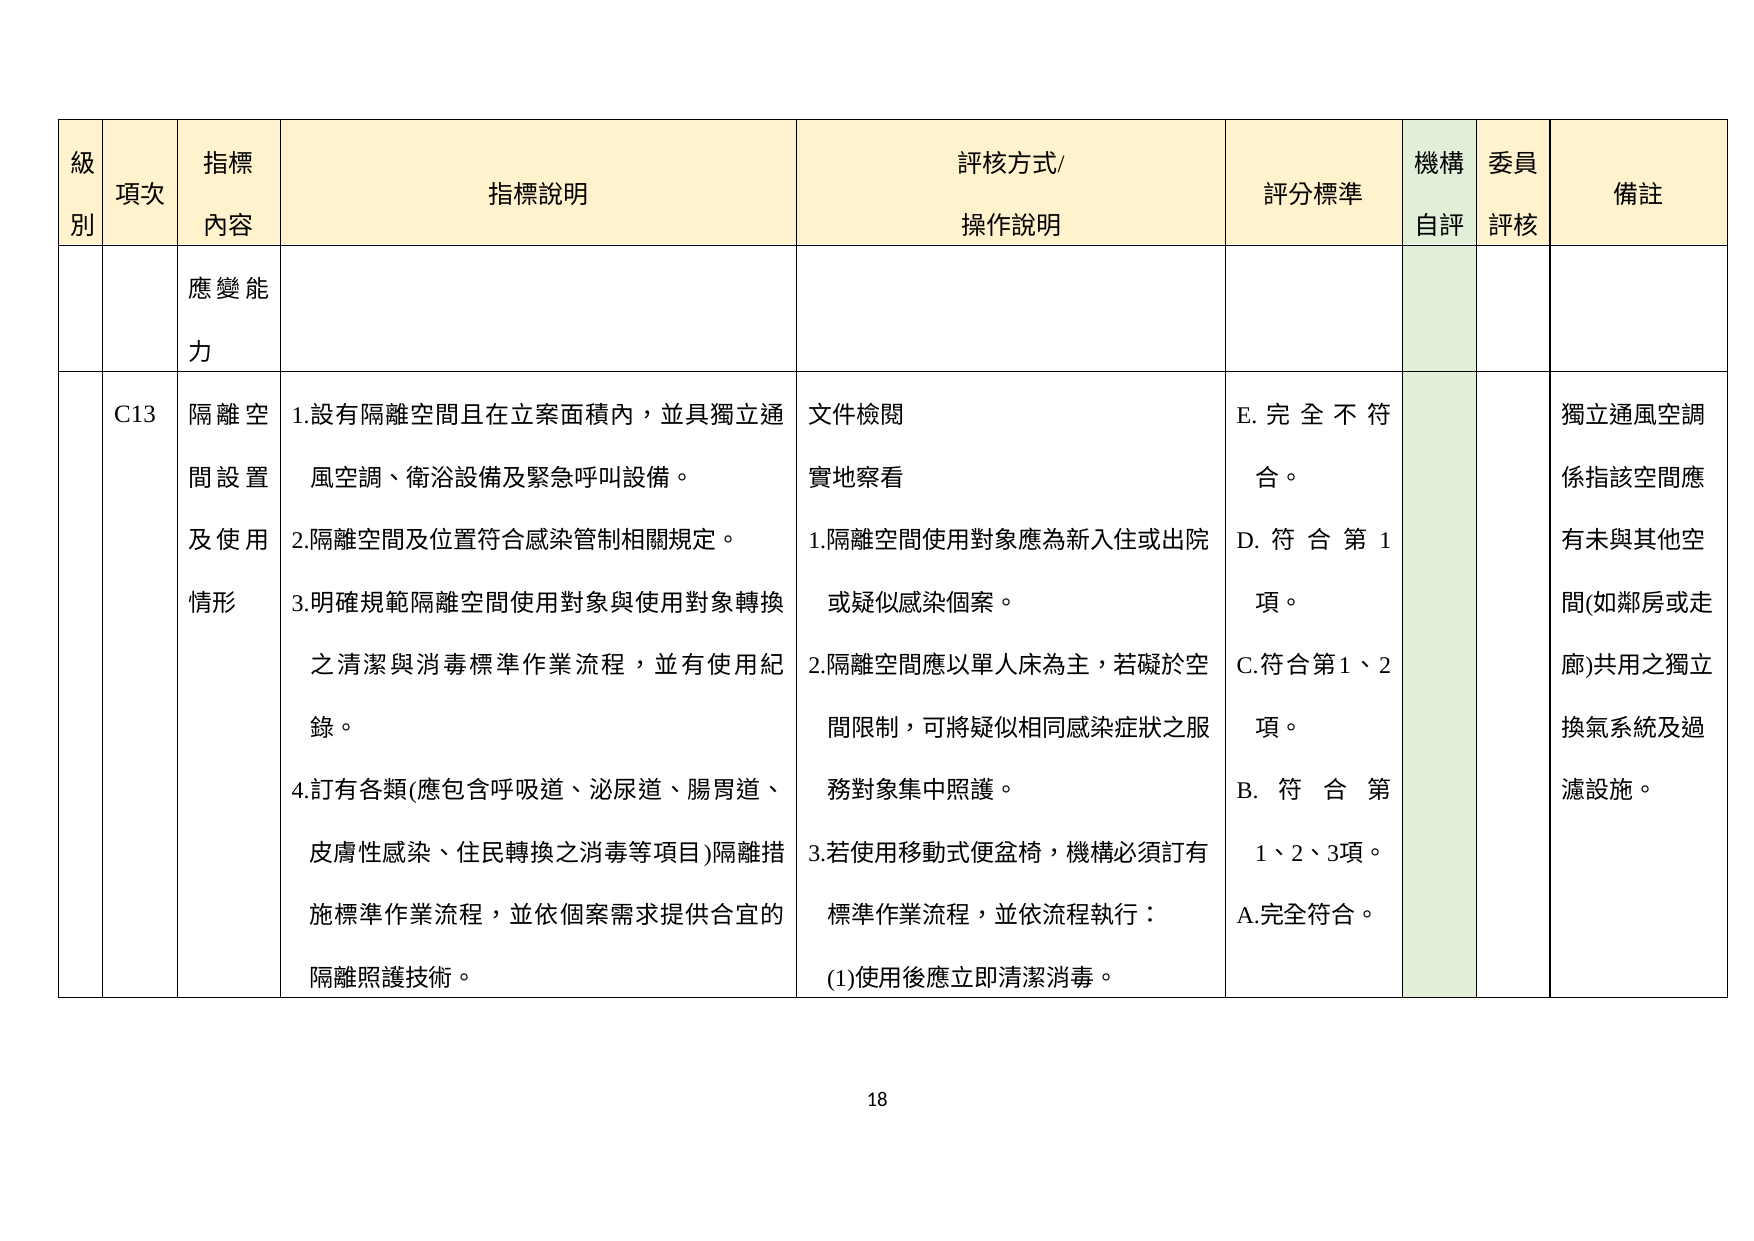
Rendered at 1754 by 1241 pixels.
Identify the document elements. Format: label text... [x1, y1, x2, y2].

table_cell 隔離空間設置及使用情形 [178, 372, 280, 997]
table_cell E.完全不符合。 D.符合第1項。 C.符合第1、2項。 B.符合第1、2、3項。 A.完全符合。 [1226, 372, 1402, 997]
table_cell [1477, 372, 1549, 997]
table_cell [59, 246, 102, 371]
table_header 備註 [1551, 120, 1727, 244]
table_header 機構自評 [1403, 120, 1476, 244]
table_header 委員評核 [1477, 120, 1549, 244]
table_cell [797, 246, 1225, 371]
table_header 指標說明 [281, 120, 796, 244]
table_cell 文件檢閱 實地察看 1.隔離空間使用對象應為新入住或出院或疑似感染個案。 2.隔離空間應以單人床為主，若礙於空間限制，可將疑似相同感染症狀之服務對象集中照護。 3.若使用移動式便盆椅，機構必須訂有標準作業流程，並依流程執行： (1)使用後應立即清潔消毒。 [797, 372, 1225, 997]
table_cell [281, 246, 796, 371]
table_cell [59, 372, 102, 997]
table_header 評分標準 [1226, 120, 1402, 244]
table_cell [1551, 246, 1727, 371]
table_cell [1403, 372, 1476, 997]
table_cell 應變能力 [178, 246, 280, 371]
table_header 指標 內容 [178, 120, 280, 244]
table_cell C13 [103, 372, 177, 997]
table_cell [1477, 246, 1549, 371]
table_header 級別 [59, 120, 102, 244]
table_cell 1.設有隔離空間且在立案面積內，並具獨立通風空調、衛浴設備及緊急呼叫設備。 2.隔離空間及位置符合感染管制相關規定。 3.明確規範隔離空間使用對象與使用對象轉換之清潔與消毒標準作業流程，並有使用紀錄。 4.訂有各類(應包含呼吸道、泌尿道、腸胃道、皮膚性感染、住民轉換之消毒等項目)隔離措施標準作業流程，並依個案需求提供合宜的隔離照護技術。 [281, 372, 796, 997]
table_cell 獨立通風空調係指該空間應有未與其他空間(如鄰房或走廊)共用之獨立換氣系統及過濾設施。 [1551, 372, 1727, 997]
table_cell [103, 246, 177, 371]
table_header 評核方式/ 操作說明 [797, 120, 1225, 244]
table_cell [1403, 246, 1476, 371]
table_cell [1226, 246, 1402, 371]
table_header 項次 [103, 120, 177, 244]
